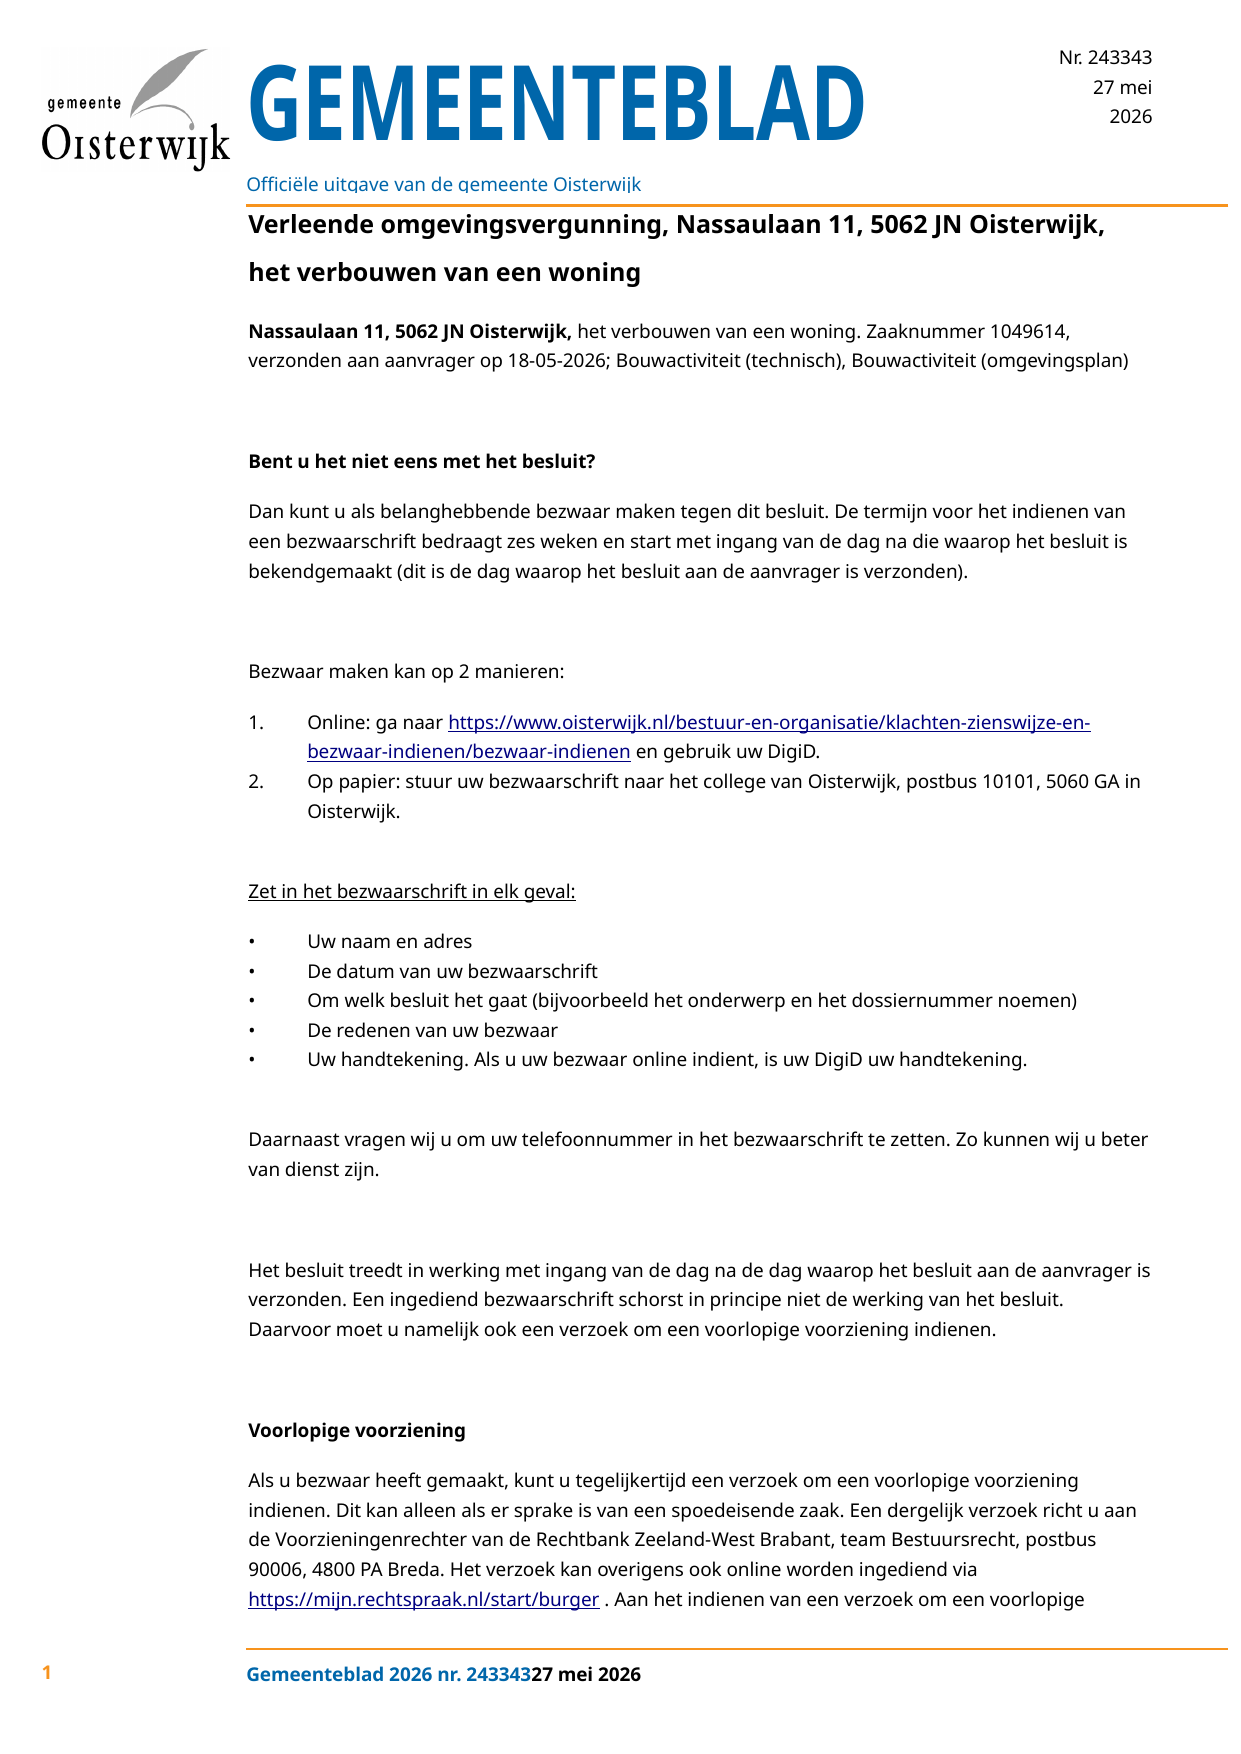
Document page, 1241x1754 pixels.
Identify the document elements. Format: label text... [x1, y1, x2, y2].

text Dan kunt u als belanghebbende bezwaar maken tegen dit besluit. De termijn voor het indienen van een bezwaarschrift bedraagt zes weken en start met ingang van de dag na die waarop het besluit is bekendgemaakt (dit is de dag waarop het besluit aan de aanvrager is verzonden). [248, 499, 1152, 584]
text Bent u het niet eens met het besluit? [248, 448, 1152, 474]
text Als u bezwaar heeft gemaakt, kunt u tegelijkertijd een verzoek om een voorlopige voorziening indienen. Dit kan alleen als er sprake is van een spoedeisende zaak. Een dergelijk verzoek richt u aan de Voorzieningenrechter van de Rechtbank Zeeland-West Brabant, team Bestuursrecht, postbus 90006, 4800 PA Breda. Het verzoek kan overigens ook online worden ingediend via https://mijn.rechtspraak.nl/start/burger . Aan het indienen van een verzoek om een voorlopige [248, 1467, 1152, 1612]
text Daarnaast vragen wij u om uw telefoonnummer in het bezwaarschrift te zetten. Zo kunnen wij u beter van dienst zijn. [248, 1127, 1152, 1182]
picture [41, 47, 231, 172]
list De datum van uw bezwaarschrift [248, 958, 1152, 984]
list Op papier: stuur uw bezwaarschrift naar het college van Oisterwijk, postbus 10101, 5060 GA in Oisterwijk. [248, 768, 1152, 824]
list Uw handtekening. Als u uw bezwaar online indient, is uw DigiD uw handtekening. [248, 1047, 1152, 1072]
text Voorlopige voorziening [248, 1417, 1152, 1443]
list De redenen van uw bezwaar [248, 1017, 1152, 1043]
text Nassaulaan 11, 5062 JN Oisterwijk, het verbouwen van een woning. Zaaknummer 1049614, verzonden aan aanvrager op 18-05-2026; Bouwactiviteit (technisch), Bouwactiviteit (omgevingsplan) [248, 318, 1152, 373]
text Zet in het bezwaarschrift in elk geval: [248, 878, 1152, 904]
list Om welk besluit het gaat (bijvoorbeeld het onderwerp en het dossiernummer noemen) [248, 987, 1152, 1013]
text Verleende omgevingsvergunning, Nassaulaan 11, 5062 JN Oisterwijk, het verbouwen van een woning [248, 207, 1152, 288]
list Online: ga naar https://www.oisterwijk.nl/bestuur-en-organisatie/klachten-zienswijze-en-bezwaar-indienen/bezwaar-indienen en gebruik uw DigiD. [248, 709, 1152, 764]
list Uw naam en adres [248, 928, 1152, 954]
text Bezwaar maken kan op 2 manieren: [248, 659, 1152, 684]
text Het besluit treedt in werking met ingang van de dag na de dag waarop het besluit aan de aanvrager is verzonden. Een ingediend bezwaarschrift schorst in principe niet de werking van het besluit. Daarvoor moet u namelijk ook een verzoek om een voorlopige voorziening indienen. [248, 1257, 1152, 1342]
